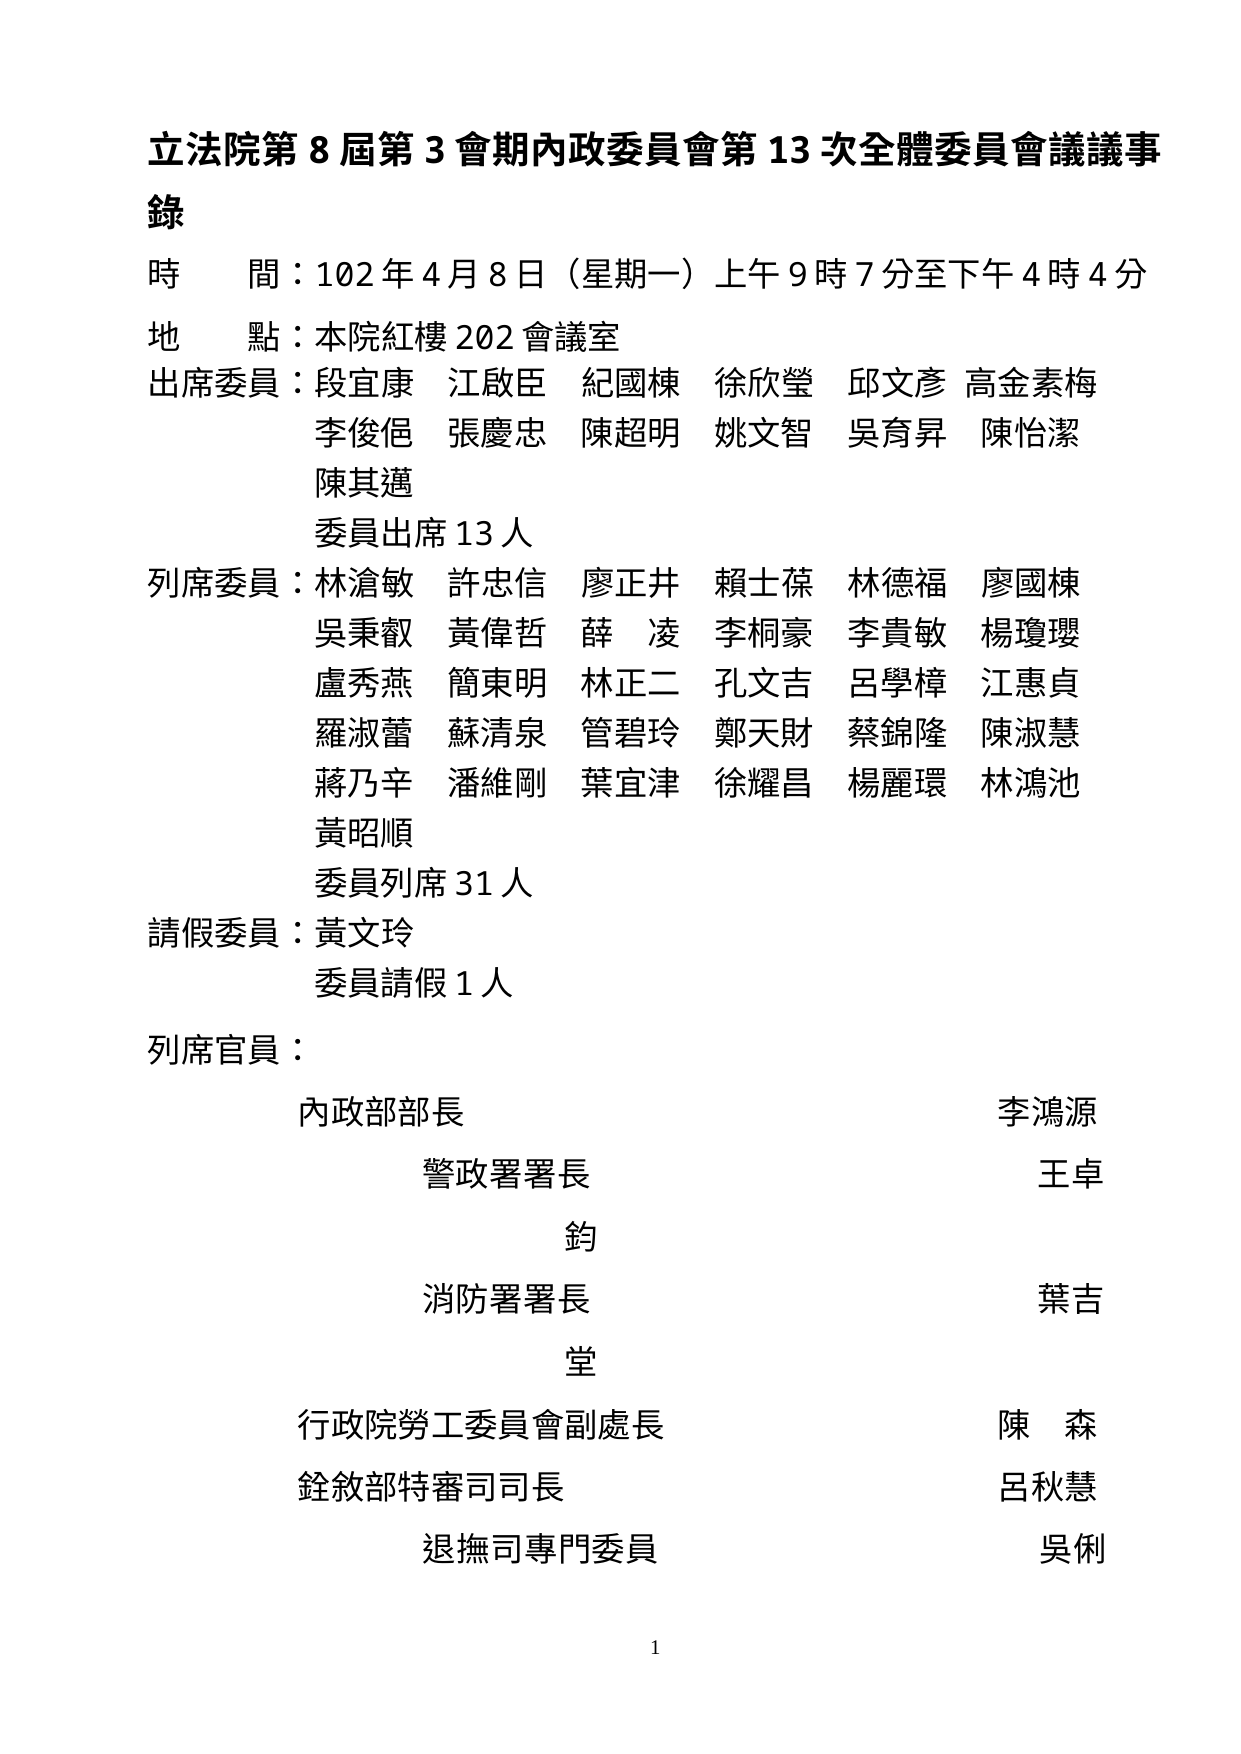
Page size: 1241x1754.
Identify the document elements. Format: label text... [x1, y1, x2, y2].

text 黃昭順 [314, 806, 1163, 856]
text 銓敘部特審司司長 呂秋慧 [298, 1443, 1107, 1506]
text 列席委員：林滄敏 許忠信 廖正井 賴士葆 林德福 廖國棟 [148, 556, 1163, 606]
text 李俊俋 張慶忠 陳超明 姚文智 吳育昇 陳怡潔 [314, 406, 1163, 456]
text 內政部部長 李鴻源 [298, 1068, 1107, 1131]
text 退撫司專門委員 吳俐 [298, 1506, 1107, 1568]
text 委員出席13人 [314, 506, 1163, 556]
text 盧秀燕 簡東明 林正二 孔文吉 呂學樟 江惠貞 [314, 656, 1163, 706]
text 委員列席31人 [314, 856, 1204, 906]
text 蔣乃辛 潘維剛 葉宜津 徐耀昌 楊麗環 林鴻池 [314, 756, 1163, 806]
text 地 點：本院紅樓202會議室 [148, 293, 1162, 356]
text 請假委員：黃文玲 [148, 906, 1204, 956]
text 時 間：102年4月8日（星期一）上午9時7分至下午4時4分 [148, 231, 1162, 293]
text 消防署署長 葉吉堂 [298, 1256, 1107, 1381]
text 吳秉叡 黃偉哲 薛 凌 李桐豪 李貴敏 楊瓊瓔 [314, 606, 1163, 656]
text 陳其邁 [314, 456, 1163, 506]
text 出席委員：段宜康 江啟臣 紀國棟 徐欣瑩 邱文彥 高金素梅 [148, 356, 1163, 406]
text 羅淑蕾 蘇清泉 管碧玲 鄭天財 蔡錦隆 陳淑慧 [314, 706, 1163, 756]
text 列席官員： [148, 1006, 1240, 1068]
text 行政院勞工委員會副處長 陳 森 [298, 1381, 1107, 1443]
text 委員請假1人 [314, 956, 1204, 1006]
subtitle 立法院第8屆第3會期內政委員會第13次全體委員會議議事錄 [148, 106, 1162, 231]
text 警政署署長 王卓鈞 [298, 1131, 1107, 1256]
